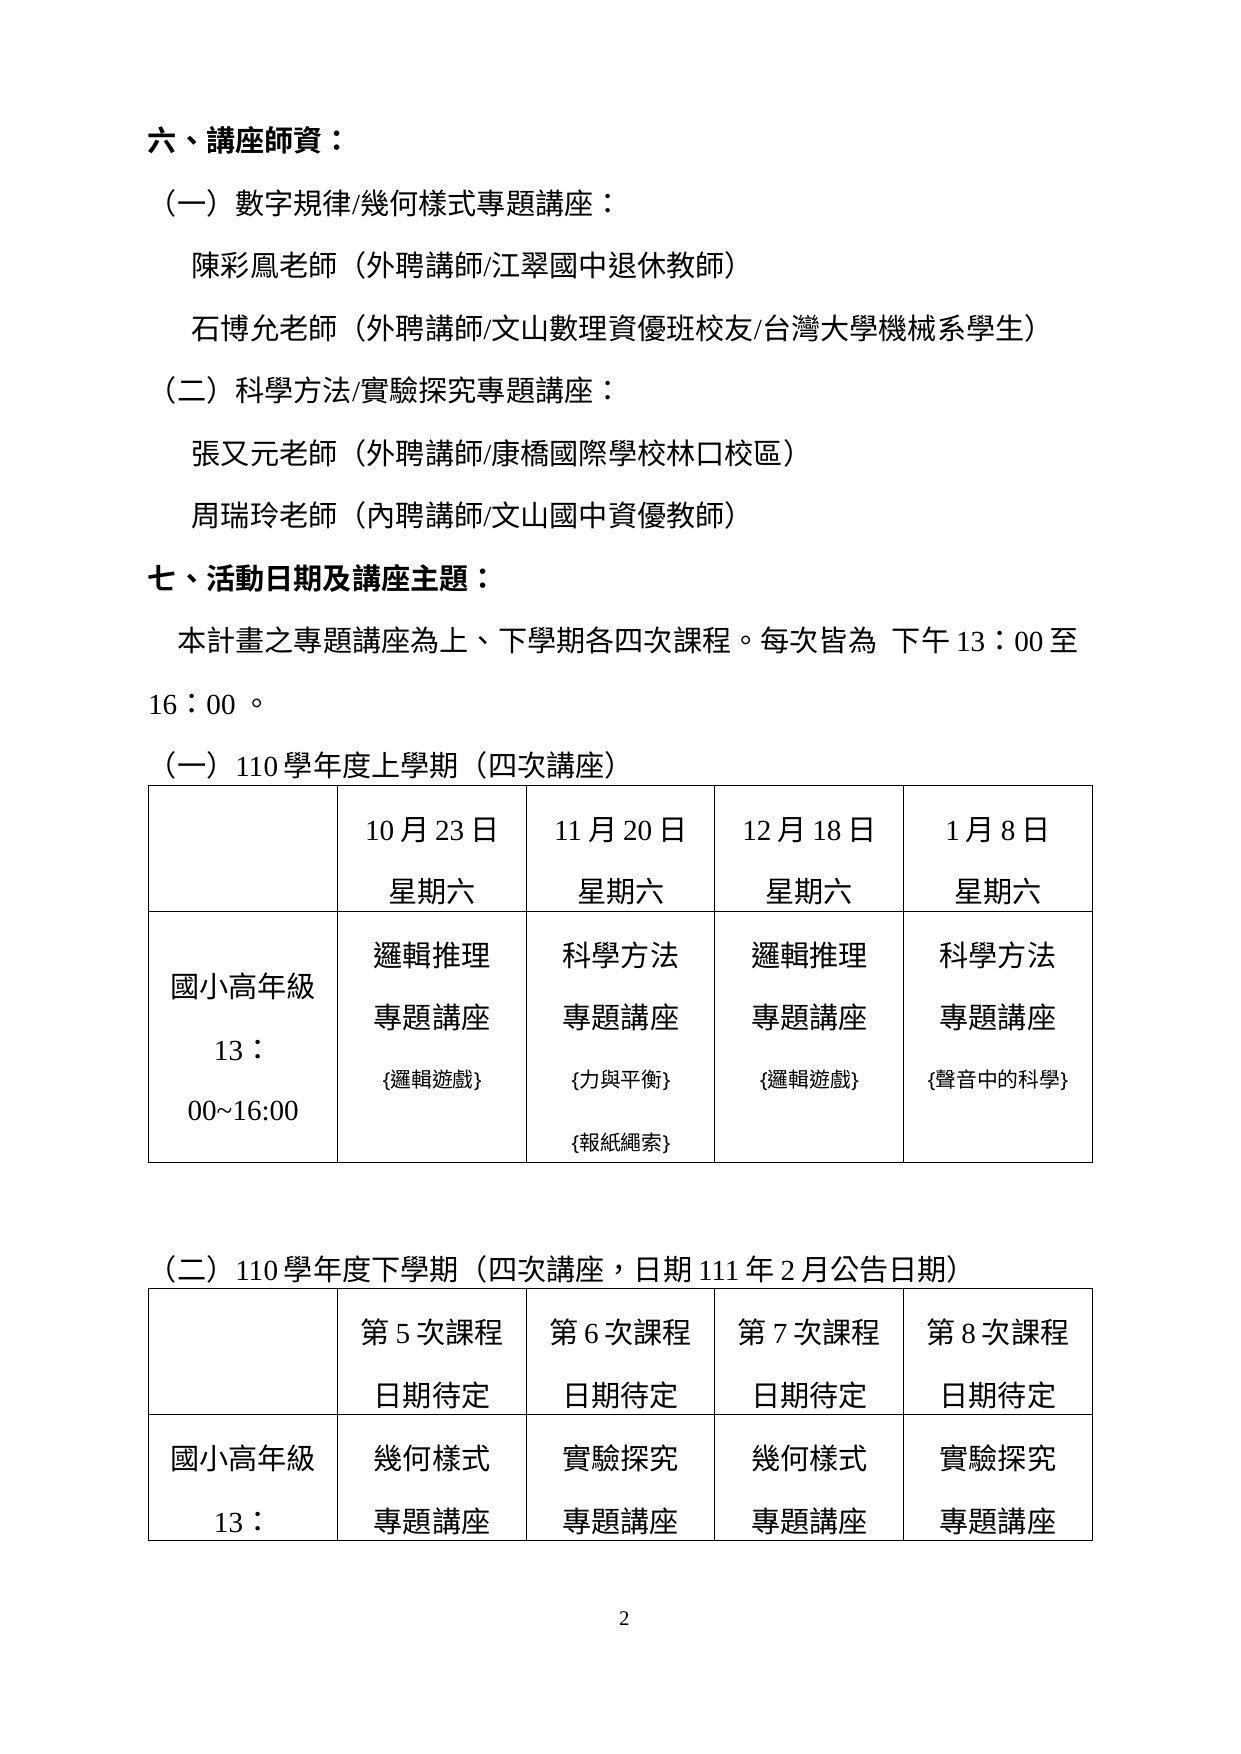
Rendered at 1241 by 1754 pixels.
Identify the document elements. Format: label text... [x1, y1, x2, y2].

text 本計畫之專題講座為上、下學期各四次課程。每次皆為 下午13：00至16：00 。 [148, 597, 1092, 722]
table_cell 科學方法 專題講座 {聲音中的科學} [904, 912, 1092, 1162]
text （二）科學方法/實驗探究專題講座： 張又元老師（外聘講師/康橋國際學校林口校區） [148, 347, 1092, 472]
table_cell 實驗探究 專題講座 [904, 1415, 1092, 1540]
text 六、講座師資： [148, 97, 1092, 160]
table_header [149, 786, 337, 911]
table_cell 科學方法 專題講座 {力與平衡} {報紙繩索} [527, 912, 714, 1162]
table_header [149, 1289, 337, 1414]
table_header 11月20日 星期六 [527, 786, 714, 911]
table_cell 幾何樣式 專題講座 [338, 1415, 526, 1540]
table_header 第8次課程 日期待定 [904, 1289, 1092, 1414]
table_cell 國小高年級 13： [149, 1415, 337, 1540]
text （二）110學年度下學期（四次講座，日期111年2月公告日期） [148, 1226, 1092, 1288]
table_cell 實驗探究 專題講座 [527, 1415, 714, 1540]
text （一）數字規律/幾何樣式專題講座： 陳彩鳯老師（外聘講師/江翠國中退休教師） 石博允老師（外聘講師/文山數理資優班校友/台灣大學機械系學生） [148, 160, 1092, 347]
table_header 第6次課程 日期待定 [527, 1289, 714, 1414]
table_header 10月23日 星期六 [338, 786, 526, 911]
table_cell 國小高年級 13：00~16:00 [149, 912, 337, 1162]
table_header 1月8日 星期六 [904, 786, 1092, 911]
table_cell 邏輯推理 專題講座 {邏輯遊戲} [338, 912, 526, 1162]
table_cell 幾何樣式 專題講座 [715, 1415, 903, 1540]
table_header 第5次課程 日期待定 [338, 1289, 526, 1414]
text （一）110學年度上學期（四次講座） [148, 722, 1092, 785]
table_header 第7次課程 日期待定 [715, 1289, 903, 1414]
table_cell 邏輯推理 專題講座 {邏輯遊戲} [715, 912, 903, 1162]
text 周瑞玲老師（內聘講師/文山國中資優教師） [148, 472, 1092, 535]
table_header 12月18日 星期六 [715, 786, 903, 911]
text 七、活動日期及講座主題： [148, 535, 1092, 597]
